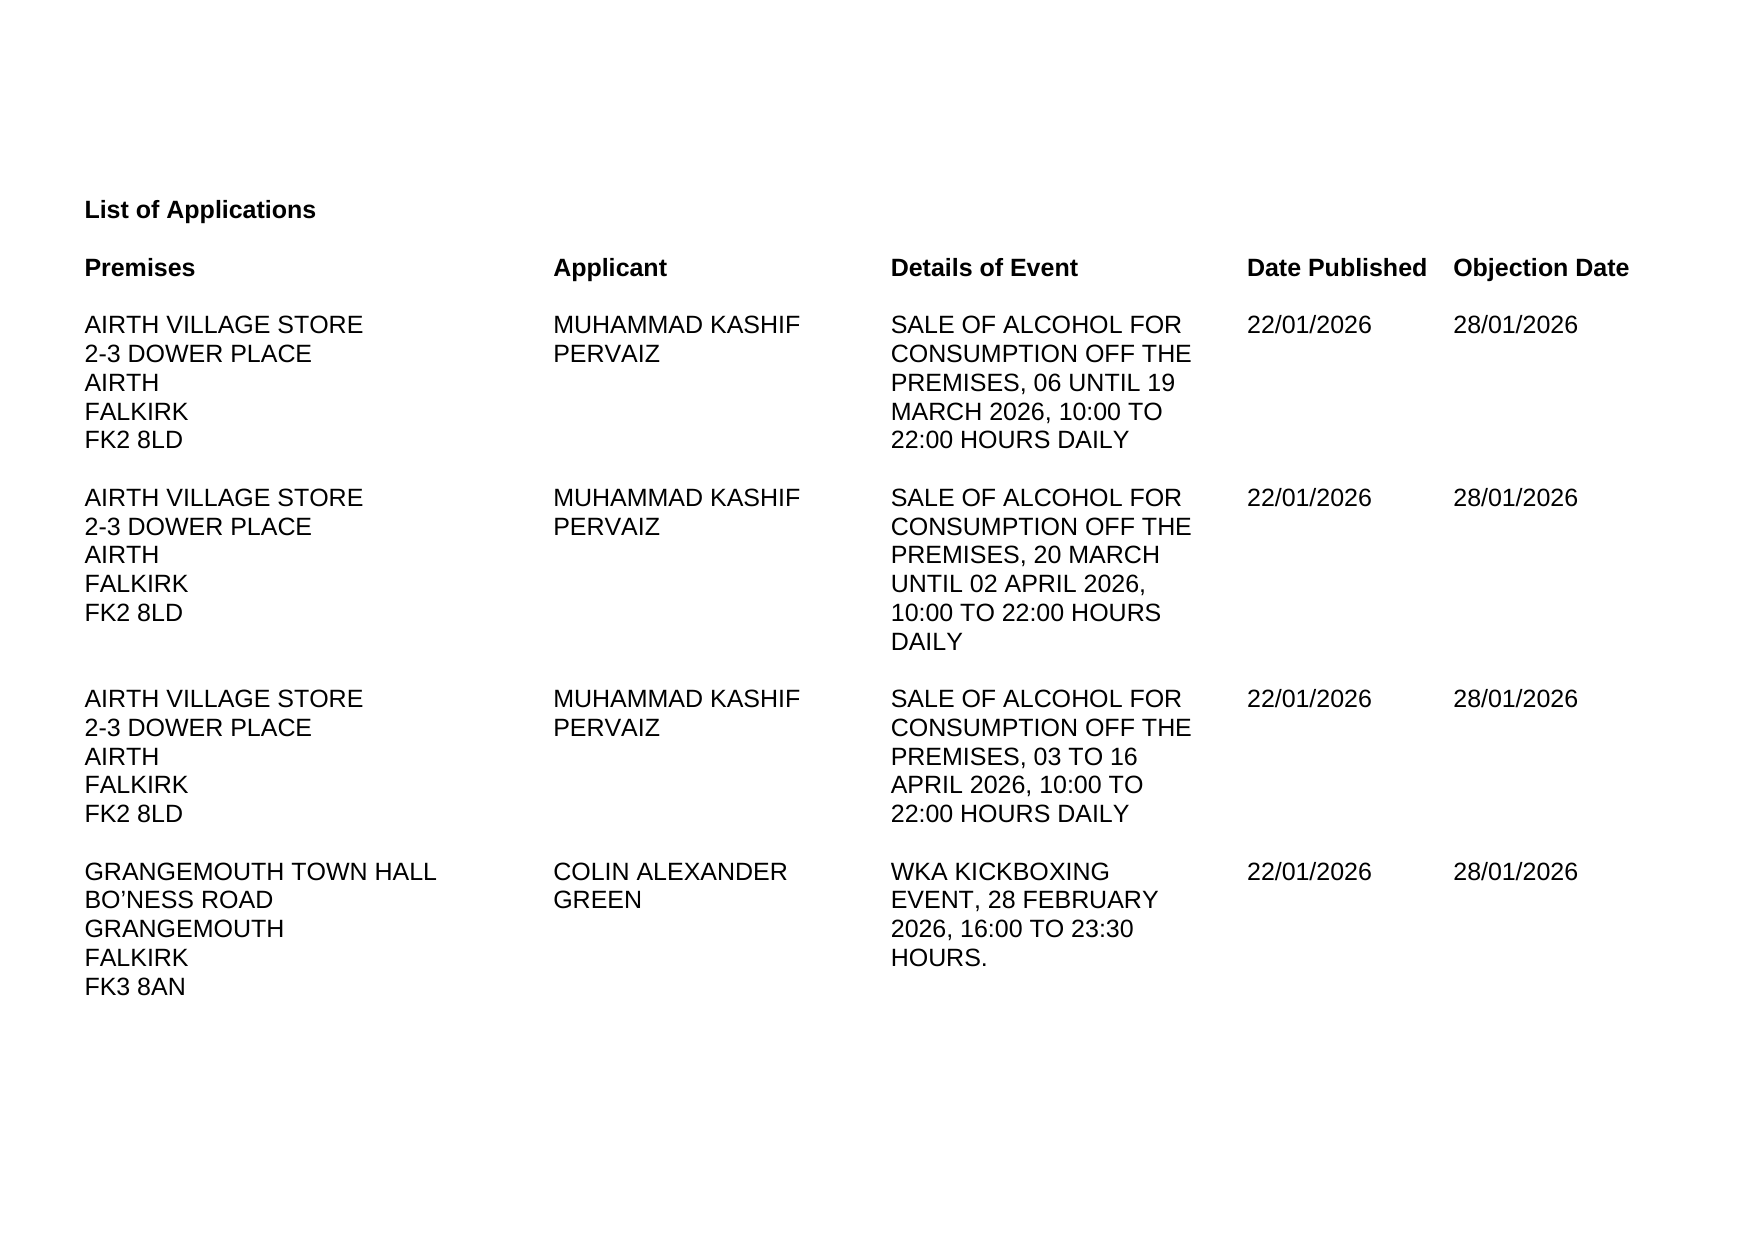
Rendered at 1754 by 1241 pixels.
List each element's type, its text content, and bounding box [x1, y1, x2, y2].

text Premises Applicant Details of Event Date Published Objection Date [84, 253, 1659, 282]
text FALKIRK HOURS. [84, 943, 1659, 972]
text FALKIRK APRIL 2026, 10:00 TO [84, 770, 1659, 799]
text AIRTH VILLAGE STORE MUHAMMAD KASHIF SALE OF ALCOHOL FOR 22/01/2026 28/01/2026 [84, 483, 1659, 512]
text BO’NESS ROAD GREEN EVENT, 28 FEBRUARY [84, 885, 1659, 914]
text FALKIRK UNTIL 02 APRIL 2026, [84, 569, 1659, 598]
text DAILY [84, 627, 1659, 655]
text AIRTH PREMISES, 06 UNTIL 19 [84, 368, 1659, 397]
text FK2 8LD 22:00 HOURS DAILY [84, 799, 1659, 828]
text FK2 8LD 22:00 HOURS DAILY [84, 425, 1659, 454]
text GRANGEMOUTH TOWN HALL COLIN ALEXANDER WKA KICKBOXING 22/01/2026 28/01/2026 [84, 857, 1659, 885]
text AIRTH VILLAGE STORE MUHAMMAD KASHIF SALE OF ALCOHOL FOR 22/01/2026 28/01/2026 [84, 310, 1659, 339]
text AIRTH VILLAGE STORE MUHAMMAD KASHIF SALE OF ALCOHOL FOR 22/01/2026 28/01/2026 [84, 684, 1659, 713]
text AIRTH PREMISES, 03 TO 16 [84, 742, 1659, 770]
text FALKIRK MARCH 2026, 10:00 TO [84, 397, 1659, 425]
text AIRTH PREMISES, 20 MARCH [84, 540, 1659, 569]
text List of Applications [84, 195, 1604, 224]
text GRANGEMOUTH 2026, 16:00 TO 23:30 [84, 914, 1659, 943]
text 2-3 DOWER PLACE PERVAIZ CONSUMPTION OFF THE [84, 713, 1659, 742]
text 2-3 DOWER PLACE PERVAIZ CONSUMPTION OFF THE [84, 339, 1659, 368]
text 2-3 DOWER PLACE PERVAIZ CONSUMPTION OFF THE [84, 512, 1659, 540]
text FK2 8LD 10:00 TO 22:00 HOURS [84, 598, 1659, 627]
text FK3 8AN [84, 972, 1659, 1000]
